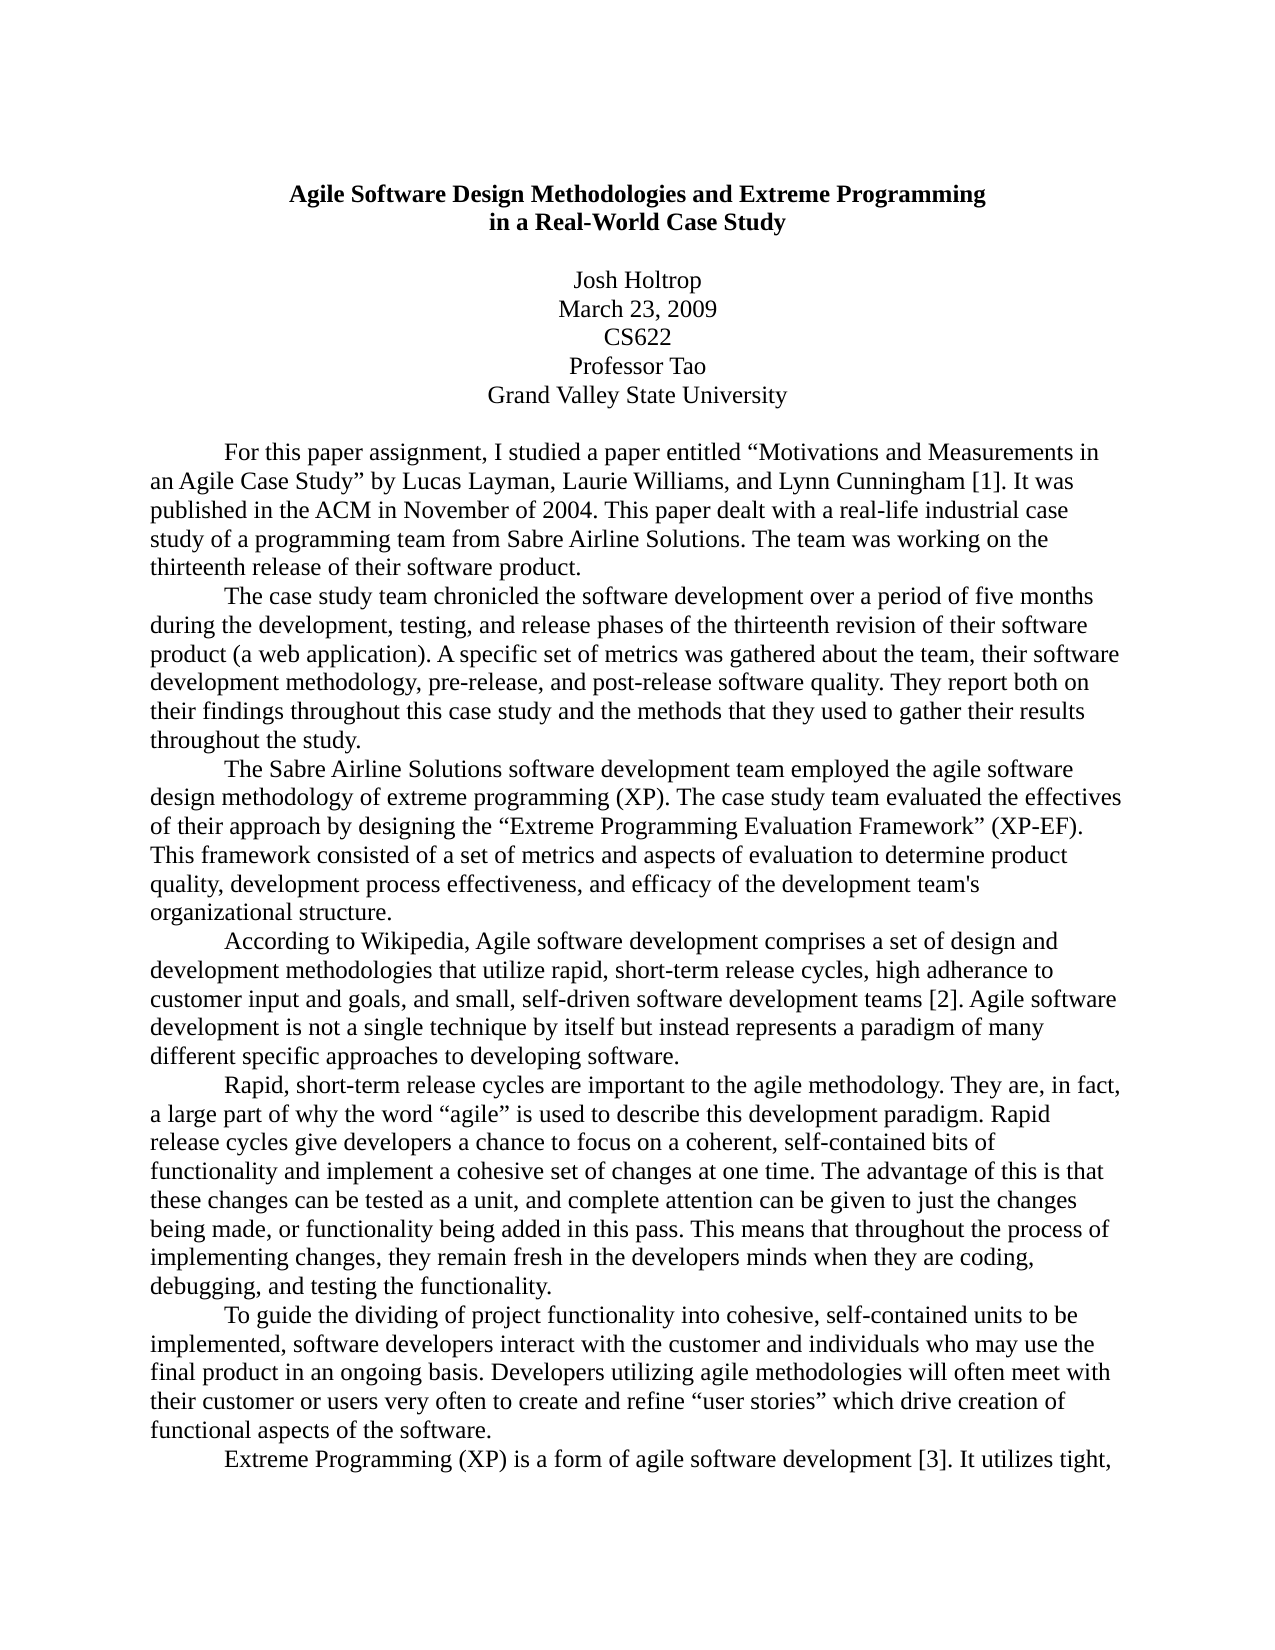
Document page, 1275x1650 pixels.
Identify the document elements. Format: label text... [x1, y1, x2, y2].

text Josh Holtrop [150, 265, 1125, 294]
text March 23, 2009 [150, 294, 1125, 322]
text Professor Tao [150, 351, 1125, 380]
text For this paper assignment, I studied a paper entitled “Motivations and Measurements in an Agile Case Study” by Lucas Layman, Laurie Williams, and Lynn Cunningham [1]. It was published in the ACM in November of 2004. This paper dealt with a real-life industrial case study of a programming team from Sabre Airline Solutions. The team was working on the thirteenth release of their software product. [150, 437, 1125, 581]
text To guide the dividing of project functionality into cohesive, self-contained units to be implemented, software developers interact with the customer and individuals who may use the final product in an ongoing basis. Developers utilizing agile methodologies will often meet with their customer or users very often to create and refine “user stories” which drive creation of functional aspects of the software. [150, 1300, 1125, 1444]
text CS622 [150, 322, 1125, 351]
text Grand Valley State University [150, 380, 1125, 409]
text Rapid, short-term release cycles are important to the agile methodology. They are, in fact, a large part of why the word “agile” is used to describe this development paradigm. Rapid release cycles give developers a chance to focus on a coherent, self-contained bits of functionality and implement a cohesive set of changes at one time. The advantage of this is that these changes can be tested as a unit, and complete attention can be given to just the changes being made, or functionality being added in this pass. This means that throughout the process of implementing changes, they remain fresh in the developers minds when they are coding, debugging, and testing the functionality. [150, 1070, 1125, 1300]
text Agile Software Design Methodologies and Extreme Programming [150, 179, 1125, 207]
text in a Real-World Case Study [150, 207, 1125, 236]
text The case study team chronicled the software development over a period of five months during the development, testing, and release phases of the thirteenth revision of their software product (a web application). A specific set of metrics was gathered about the team, their software development methodology, pre-release, and post-release software quality. They report both on their findings throughout this case study and the methods that they used to gather their results throughout the study. [150, 581, 1125, 754]
text The Sabre Airline Solutions software development team employed the agile software design methodology of extreme programming (XP). The case study team evaluated the effectives of their approach by designing the “Extreme Programming Evaluation Framework” (XP-EF). This framework consisted of a set of metrics and aspects of evaluation to determine product quality, development process effectiveness, and efficacy of the development team's organizational structure. [150, 754, 1125, 926]
text Extreme Programming (XP) is a form of agile software development [3]. It utilizes tight, [150, 1444, 1125, 1472]
text According to Wikipedia, Agile software development comprises a set of design and development methodologies that utilize rapid, short-term release cycles, high adherance to customer input and goals, and small, self-driven software development teams [2]. Agile software development is not a single technique by itself but instead represents a paradigm of many different specific approaches to developing software. [150, 926, 1125, 1070]
